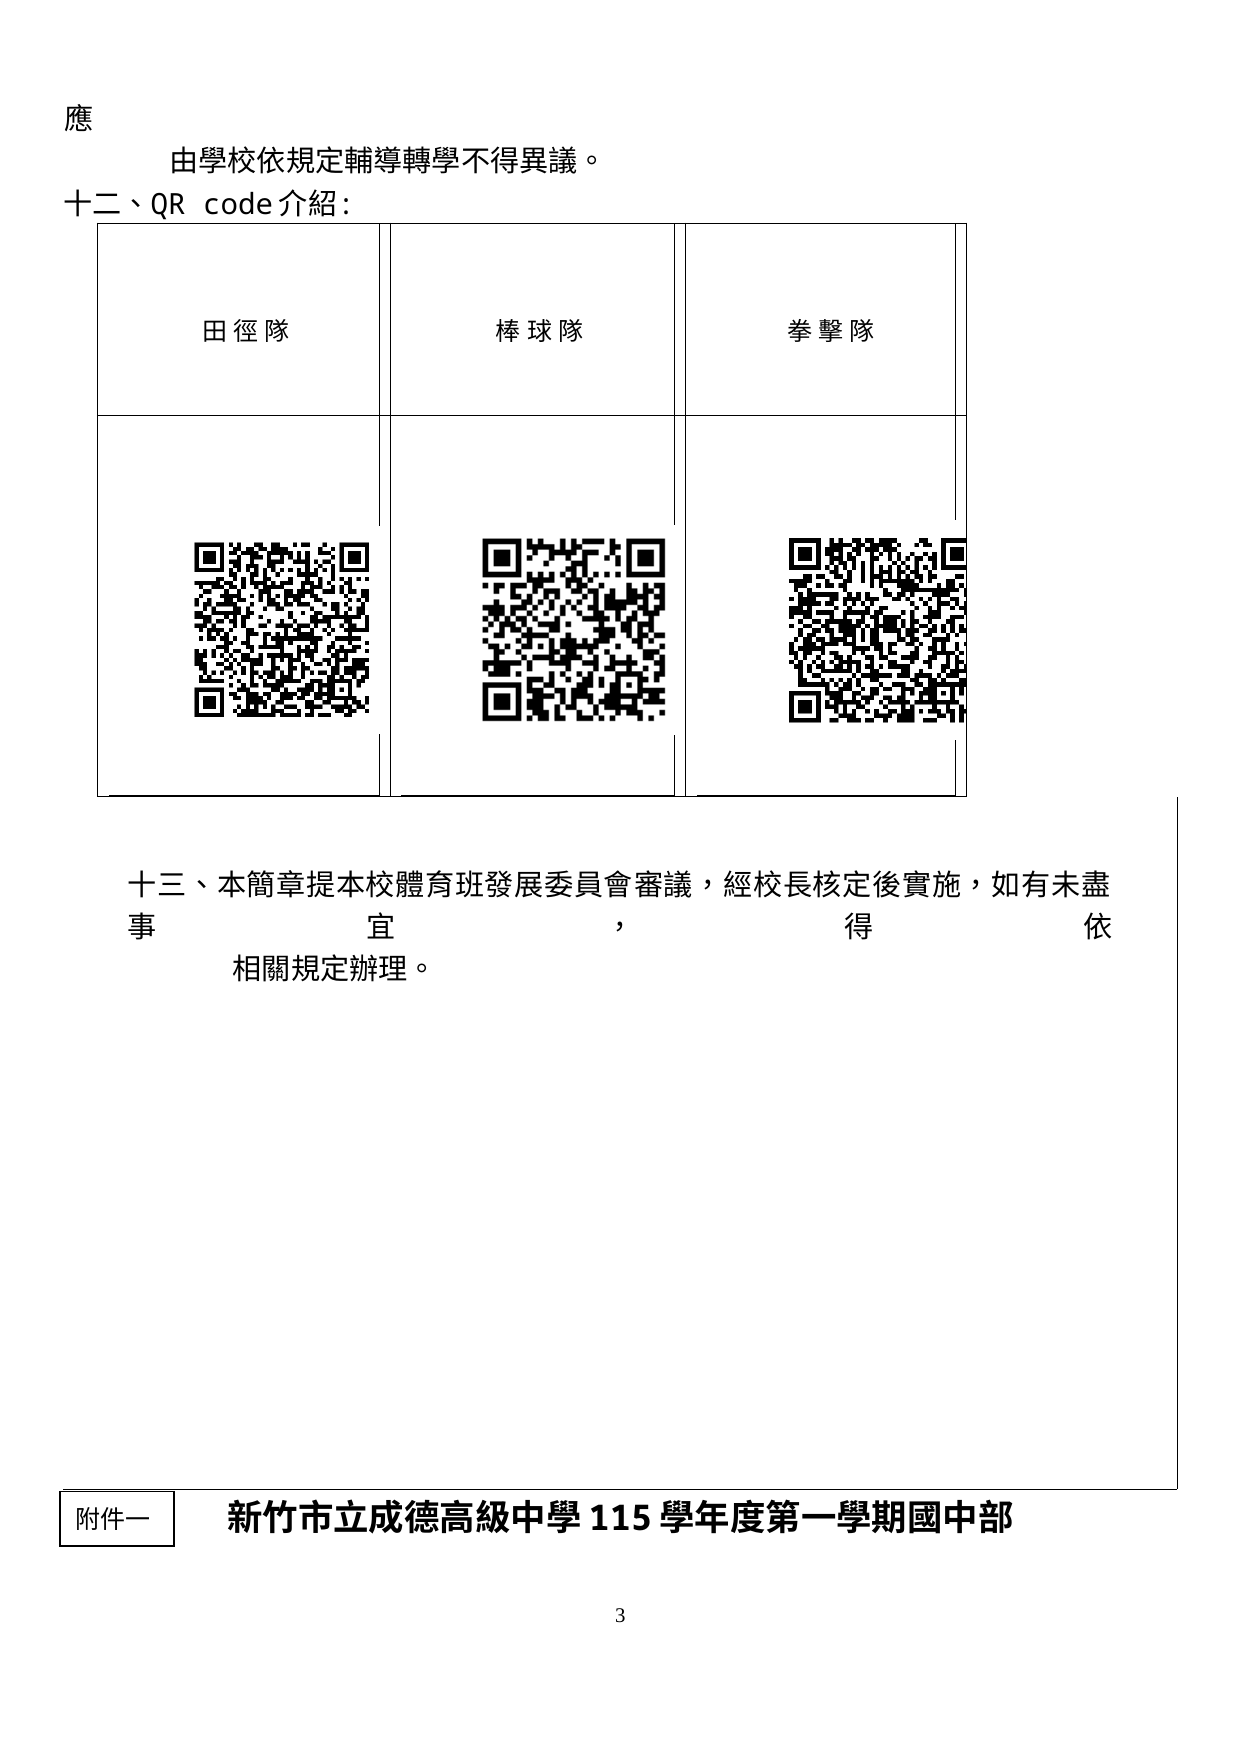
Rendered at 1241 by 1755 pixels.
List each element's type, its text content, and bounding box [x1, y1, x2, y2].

text 應 由學校依規定輔導轉學不得異議。 [64, 96, 1177, 180]
table_header 棒球隊 [391, 224, 674, 415]
table_header [956, 224, 966, 415]
table_header 拳擊隊 [686, 224, 955, 415]
table_header [380, 224, 390, 415]
text 新竹市立成德高級中學115學年度第一學期國中部 [61, 1492, 173, 1545]
table_cell [98, 416, 379, 796]
table_cell [686, 416, 955, 796]
table_cell [956, 740, 966, 796]
text 十三、本簡章提本校體育班發展委員會審議，經校長核定後實施，如有未盡事宜，得依 相關規定辦理。 [63, 797, 1177, 988]
text 十二、QR code介紹: [63, 180, 1177, 223]
table_cell [956, 416, 966, 520]
table_cell [380, 416, 390, 796]
table_header 田徑隊 [98, 224, 379, 415]
table_cell [675, 416, 685, 796]
text 附件一 [76, 1500, 158, 1536]
table_header [675, 224, 685, 415]
text 新竹市立成德高級中學115學年度第一學期國中部 [63, 1489, 1177, 1541]
table_cell [391, 416, 674, 796]
